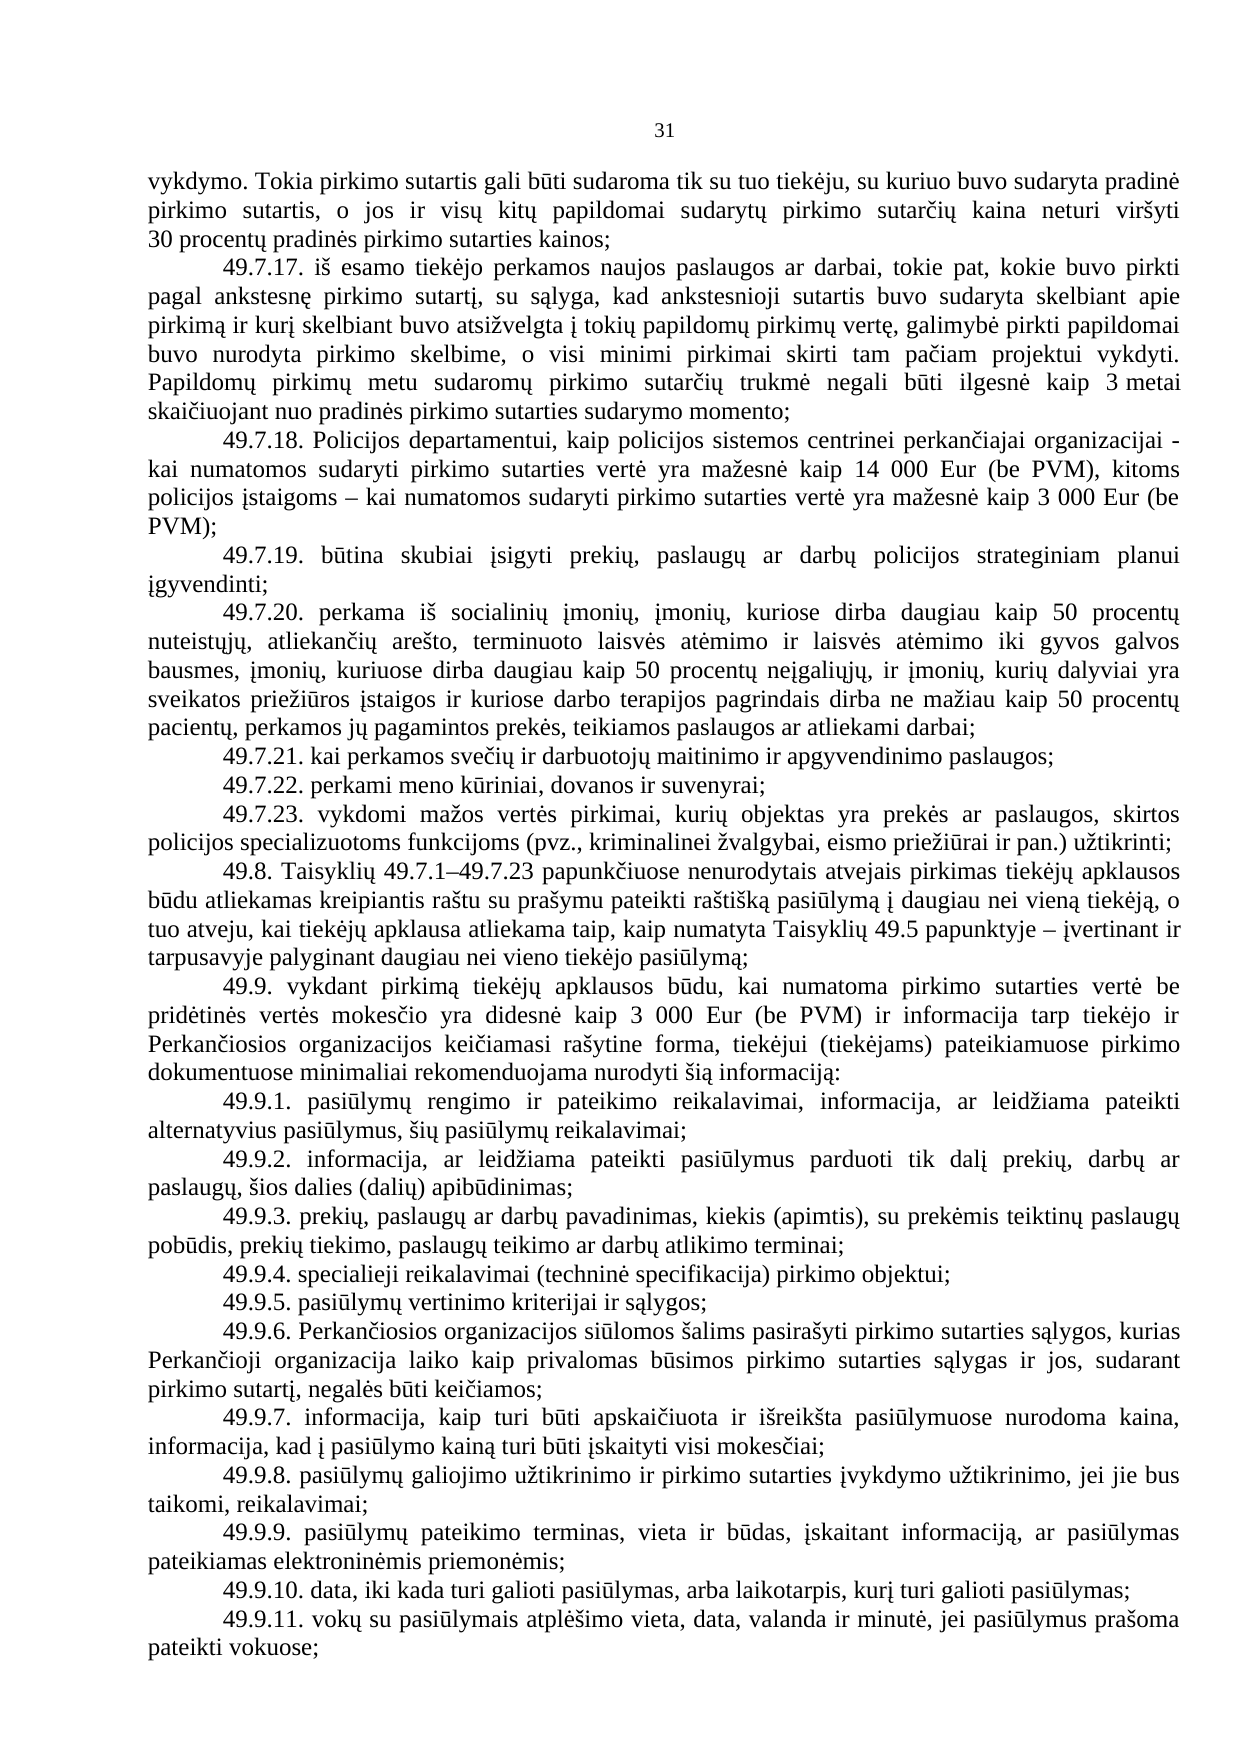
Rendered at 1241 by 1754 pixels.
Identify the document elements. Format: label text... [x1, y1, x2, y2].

text vykdymo. Tokia pirkimo sutartis gali būti sudaroma tik su tuo tiekėju, su kuriuo buvo sudaryta pradinė pirkimo sutartis, o jos ir visų kitų papildomai sudarytų pirkimo sutarčių kaina neturi viršyti 30 procentų pradinės pirkimo sutarties kainos; [148, 166, 1181, 252]
text 49.8. Taisyklių 49.7.1–49.7.23 papunkčiuose nenurodytais atvejais pirkimas tiekėjų apklausos būdu atliekamas kreipiantis raštu su prašymu pateikti raštišką pasiūlymą į daugiau nei vieną tiekėją, o tuo atveju, kai tiekėjų apklausa atliekama taip, kaip numatyta Taisyklių 49.5 papunktyje – įvertinant ir tarpusavyje palyginant daugiau nei vieno tiekėjo pasiūlymą; [148, 856, 1181, 971]
text 49.7.18. Policijos departamentui, kaip policijos sistemos centrinei perkančiajai organizacijai - kai numatomos sudaryti pirkimo sutarties vertė yra mažesnė kaip 14 000 Eur (be PVM), kitoms policijos įstaigoms – kai numatomos sudaryti pirkimo sutarties vertė yra mažesnė kaip 3 000 Eur (be PVM); [148, 425, 1181, 540]
text 49.7.21. kai perkamos svečių ir darbuotojų maitinimo ir apgyvendinimo paslaugos; [148, 741, 1181, 770]
text 49.9. vykdant pirkimą tiekėjų apklausos būdu, kai numatoma pirkimo sutarties vertė be pridėtinės vertės mokesčio yra didesnė kaip 3 000 Eur (be PVM) ir informacija tarp tiekėjo ir Perkančiosios organizacijos keičiamasi rašytine forma, tiekėjui (tiekėjams) pateikiamuose pirkimo dokumentuose minimaliai rekomenduojama nurodyti šią informaciją: [148, 971, 1181, 1086]
text 49.9.5. pasiūlymų vertinimo kriterijai ir sąlygos; [148, 1287, 1181, 1316]
text 49.7.17. iš esamo tiekėjo perkamos naujos paslaugos ar darbai, tokie pat, kokie buvo pirkti pagal ankstesnę pirkimo sutartį, su sąlyga, kad ankstesnioji sutartis buvo sudaryta skelbiant apie pirkimą ir kurį skelbiant buvo atsižvelgta į tokių papildomų pirkimų vertę, galimybė pirkti papildomai buvo nurodyta pirkimo skelbime, o visi minimi pirkimai skirti tam pačiam projektui vykdyti. Papildomų pirkimų metu sudaromų pirkimo sutarčių trukmė negali būti ilgesnė kaip 3 metai skaičiuojant nuo pradinės pirkimo sutarties sudarymo momento; [148, 252, 1181, 425]
text 49.9.10. data, iki kada turi galioti pasiūlymas, arba laikotarpis, kurį turi galioti pasiūlymas; [148, 1575, 1181, 1604]
text 49.9.3. prekių, paslaugų ar darbų pavadinimas, kiekis (apimtis), su prekėmis teiktinų paslaugų pobūdis, prekių tiekimo, paslaugų teikimo ar darbų atlikimo terminai; [148, 1201, 1181, 1259]
text 49.9.2. informacija, ar leidžiama pateikti pasiūlymus parduoti tik dalį prekių, darbų ar paslaugų, šios dalies (dalių) apibūdinimas; [148, 1144, 1181, 1201]
text 49.9.7. informacija, kaip turi būti apskaičiuota ir išreikšta pasiūlymuose nurodoma kaina, informacija, kad į pasiūlymo kainą turi būti įskaityti visi mokesčiai; [148, 1402, 1181, 1460]
text 49.9.1. pasiūlymų rengimo ir pateikimo reikalavimai, informacija, ar leidžiama pateikti alternatyvius pasiūlymus, šių pasiūlymų reikalavimai; [148, 1086, 1181, 1144]
text 49.9.6. Perkančiosios organizacijos siūlomos šalims pasirašyti pirkimo sutarties sąlygos, kurias Perkančioji organizacija laiko kaip privalomas būsimos pirkimo sutarties sąlygas ir jos, sudarant pirkimo sutartį, negalės būti keičiamos; [148, 1316, 1181, 1402]
text 49.9.9. pasiūlymų pateikimo terminas, vieta ir būdas, įskaitant informaciją, ar pasiūlymas pateikiamas elektroninėmis priemonėmis; [148, 1517, 1181, 1575]
text 49.7.19. būtina skubiai įsigyti prekių, paslaugų ar darbų policijos strateginiam planui įgyvendinti; [148, 540, 1181, 597]
text 49.7.23. vykdomi mažos vertės pirkimai, kurių objektas yra prekės ar paslaugos, skirtos policijos specializuotoms funkcijoms (pvz., kriminalinei žvalgybai, eismo priežiūrai ir pan.) užtikrinti; [148, 799, 1181, 856]
text 49.7.22. perkami meno kūriniai, dovanos ir suvenyrai; [148, 770, 1181, 799]
text 49.7.20. perkama iš socialinių įmonių, įmonių, kuriose dirba daugiau kaip 50 procentų nuteistųjų, atliekančių arešto, terminuoto laisvės atėmimo ir laisvės atėmimo iki gyvos galvos bausmes, įmonių, kuriuose dirba daugiau kaip 50 procentų neįgaliųjų, ir įmonių, kurių dalyviai yra sveikatos priežiūros įstaigos ir kuriose darbo terapijos pagrindais dirba ne mažiau kaip 50 procentų pacientų, perkamos jų pagamintos prekės, teikiamos paslaugos ar atliekami darbai; [148, 597, 1181, 741]
text 49.9.11. vokų su pasiūlymais atplėšimo vieta, data, valanda ir minutė, jei pasiūlymus prašoma pateikti vokuose; [148, 1604, 1181, 1661]
text 49.9.8. pasiūlymų galiojimo užtikrinimo ir pirkimo sutarties įvykdymo užtikrinimo, jei jie bus taikomi, reikalavimai; [148, 1460, 1181, 1517]
text 49.9.4. specialieji reikalavimai (techninė specifikacija) pirkimo objektui; [148, 1259, 1181, 1287]
